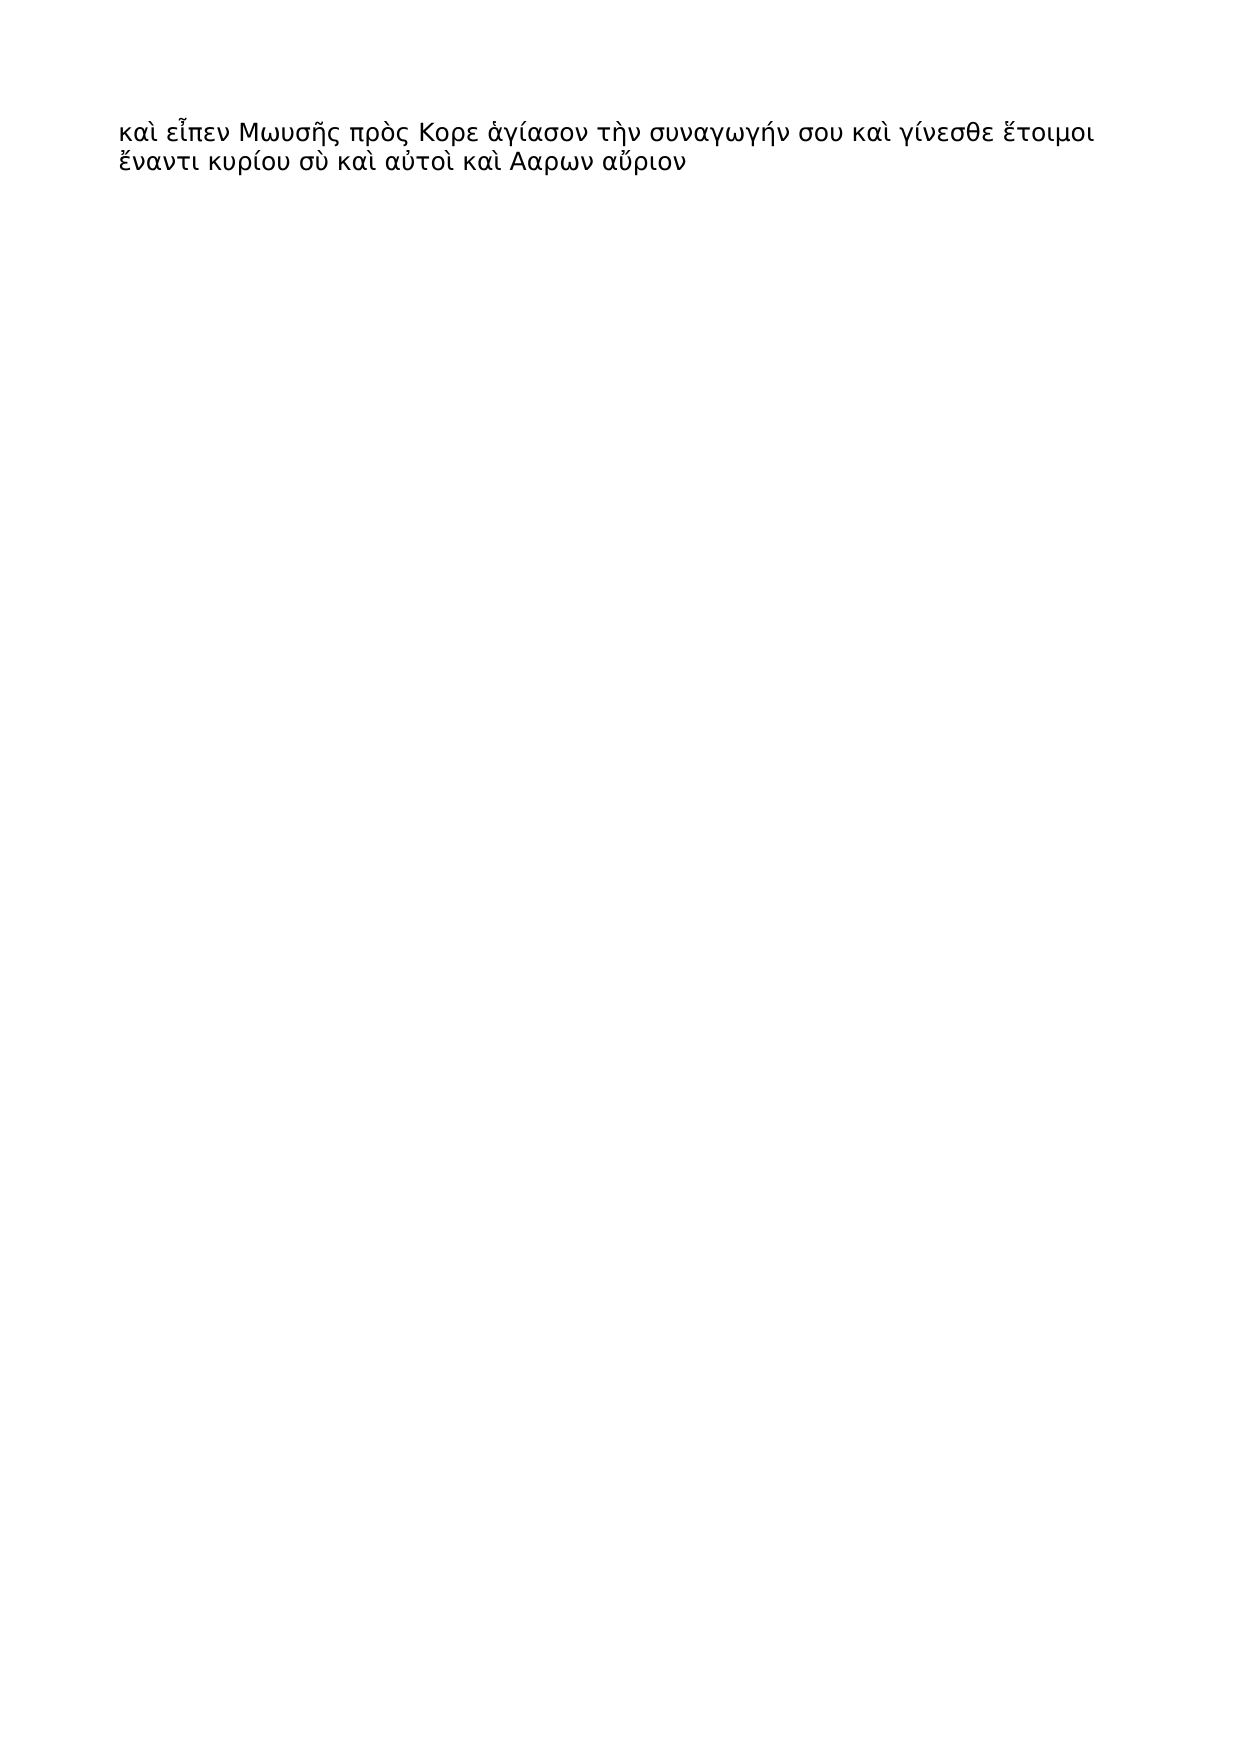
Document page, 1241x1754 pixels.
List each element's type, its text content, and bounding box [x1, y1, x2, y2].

text καὶ εἶπεν Μωυσῆς πρὸς Κορε ἁγίασον τὴν συναγωγήν σου καὶ γίνεσθε ἕτοιμοι ἔναντι κυρίου σὺ καὶ αὐτοὶ καὶ Ααρων αὔριον [118, 118, 1122, 176]
